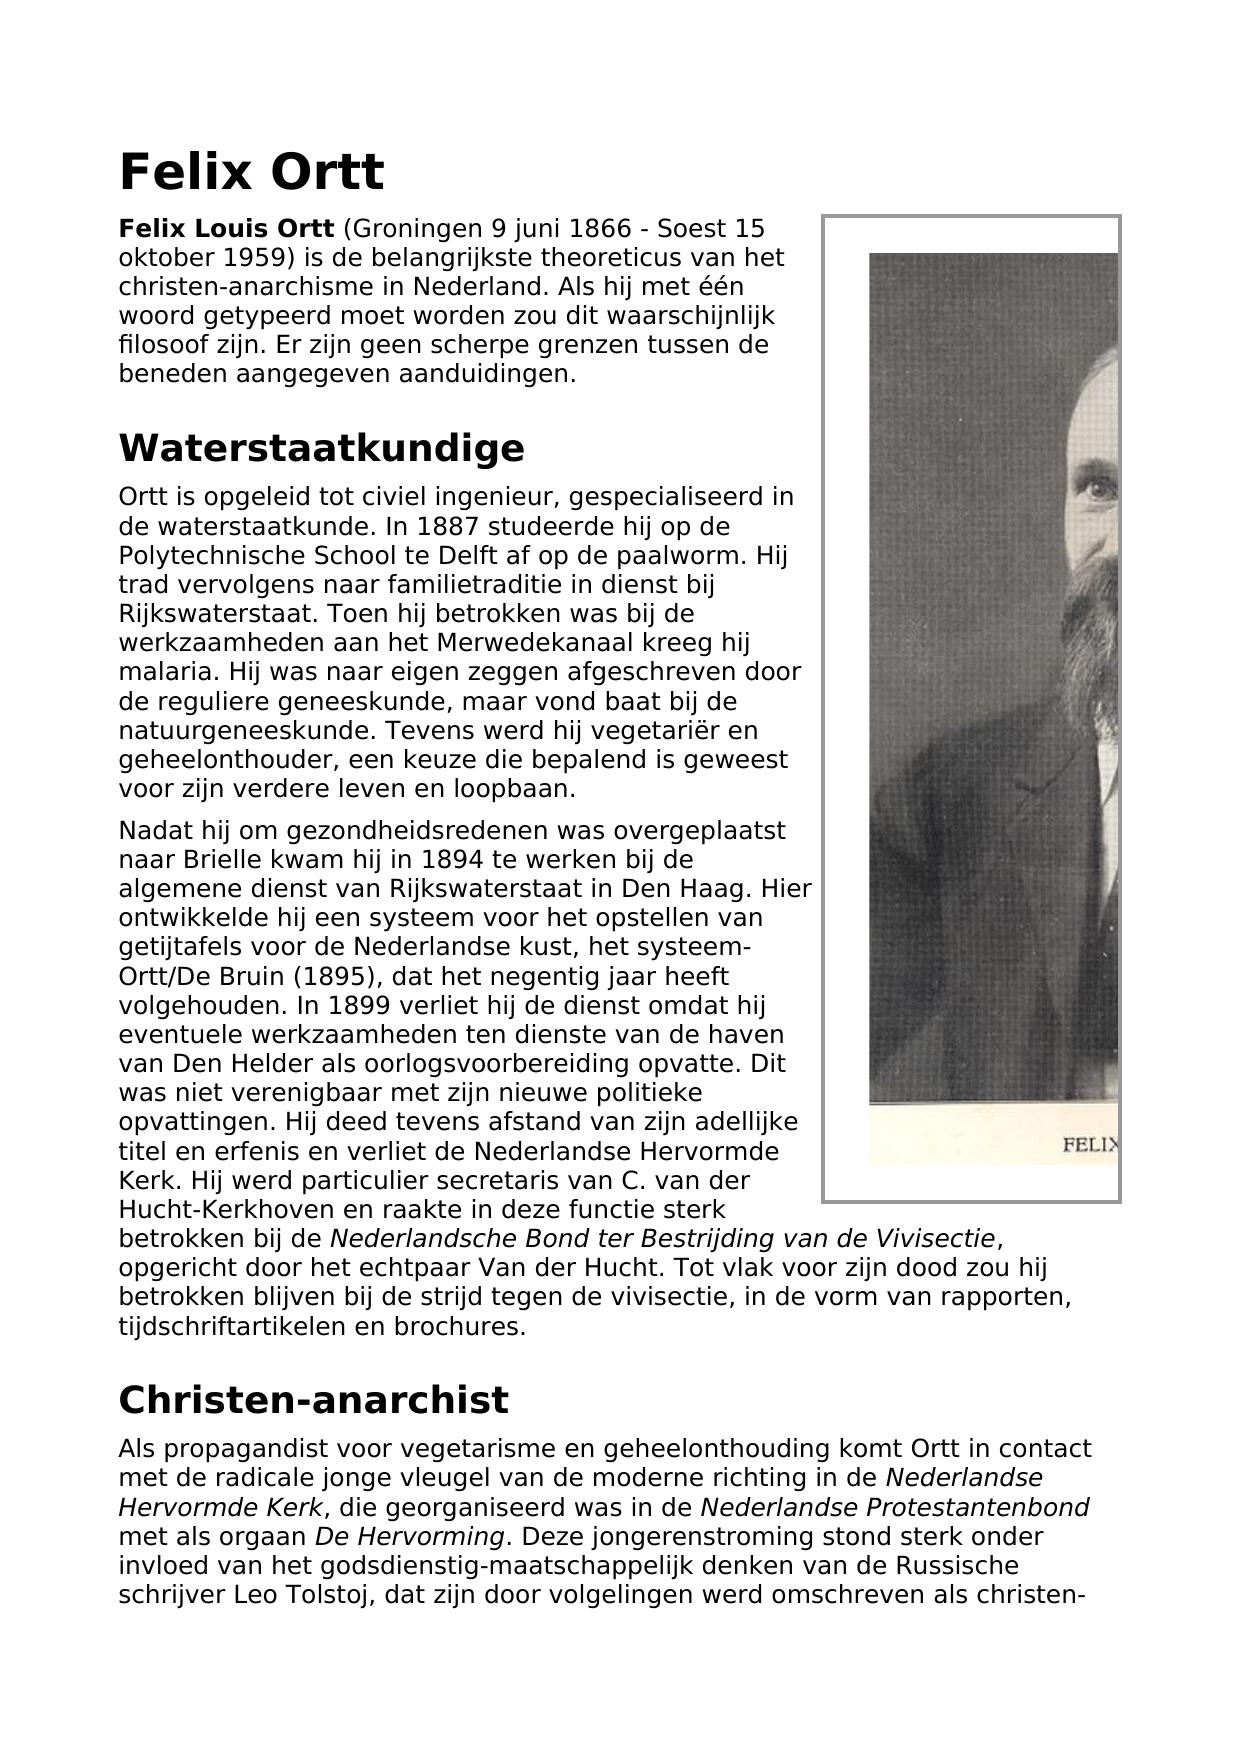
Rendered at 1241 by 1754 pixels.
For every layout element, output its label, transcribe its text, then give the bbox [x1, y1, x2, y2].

text Nadat hij om gezondheidsredenen was overgeplaatst naar Brielle kwam hij in 1894 te werken bij de algemene dienst van Rijkswaterstaat in Den Haag. Hier ontwikkelde hij een systeem voor het opstellen van getijtafels voor de Nederlandse kust, het systeem-Ortt/De Bruin (1895), dat het negentig jaar heeft volgehouden. In 1899 verliet hij de dienst omdat hij eventuele werkzaamheden ten dienste van de haven van Den Helder als oorlogsvoorbereiding opvatte. Dit was niet verenigbaar met zijn nieuwe politieke opvattingen. Hij deed tevens afstand van zijn adellijke titel en erfenis en verliet de Nederlandse Hervormde Kerk. Hij werd particulier secretaris van C. van der Hucht-Kerkhoven en raakte in deze functie sterk betrokken bij de Nederlandsche Bond ter Bestrijding van de Vivisectie, opgericht door het echtpaar Van der Hucht. Tot vlak voor zijn dood zou hij betrokken blijven bij de strijd tegen de vivisectie, in de vorm van rapporten, tijdschriftartikelen en brochures. [118, 816, 1122, 1341]
subtitle Waterstaatkundige [118, 426, 821, 470]
text Felix Louis Ortt (Groningen 9 juni 1866 - Soest 15 oktober 1959) is de belangrijkste theoreticus van het christen-anarchisme in Nederland. Als hij met één woord getypeerd moet worden zou dit waarschijnlijk filosoof zijn. Er zijn geen scherpe grenzen tussen de beneden aangegeven aanduidingen. [118, 214, 821, 389]
text [825, 218, 834, 1200]
picture [869, 253, 1118, 1165]
table_header [834, 218, 1118, 1200]
subtitle Christen-anarchist [118, 1378, 1122, 1422]
text Ortt is opgeleid tot civiel ingenieur, gespecialiseerd in de waterstaatkunde. In 1887 studeerde hij op de Polytechnische School te Delft af op de paalworm. Hij trad vervolgens naar familietraditie in dienst bij Rijkswaterstaat. Toen hij betrokken was bij de werkzaamheden aan het Merwedekanaal kreeg hij malaria. Hij was naar eigen zeggen afgeschreven door de reguliere geneeskunde, maar vond baat bij de natuurgeneeskunde. Tevens werd hij vegetariër en geheelonthouder, een keuze die bepalend is geweest voor zijn verdere leven en loopbaan. [118, 482, 821, 803]
subtitle Felix Ortt [118, 143, 1122, 201]
text Als propagandist voor vegetarisme en geheelonthouding komt Ortt in contact met de radicale jonge vleugel van de moderne richting in de Nederlandse Hervormde Kerk, die georganiseerd was in de Nederlandse Protestantenbond met als orgaan De Hervorming. Deze jongerenstroming stond sterk onder invloed van het godsdienstig-maatschappelijk denken van de Russische schrijver Leo Tolstoj, dat zijn door volgelingen werd omschreven als christen- [118, 1434, 1122, 1609]
